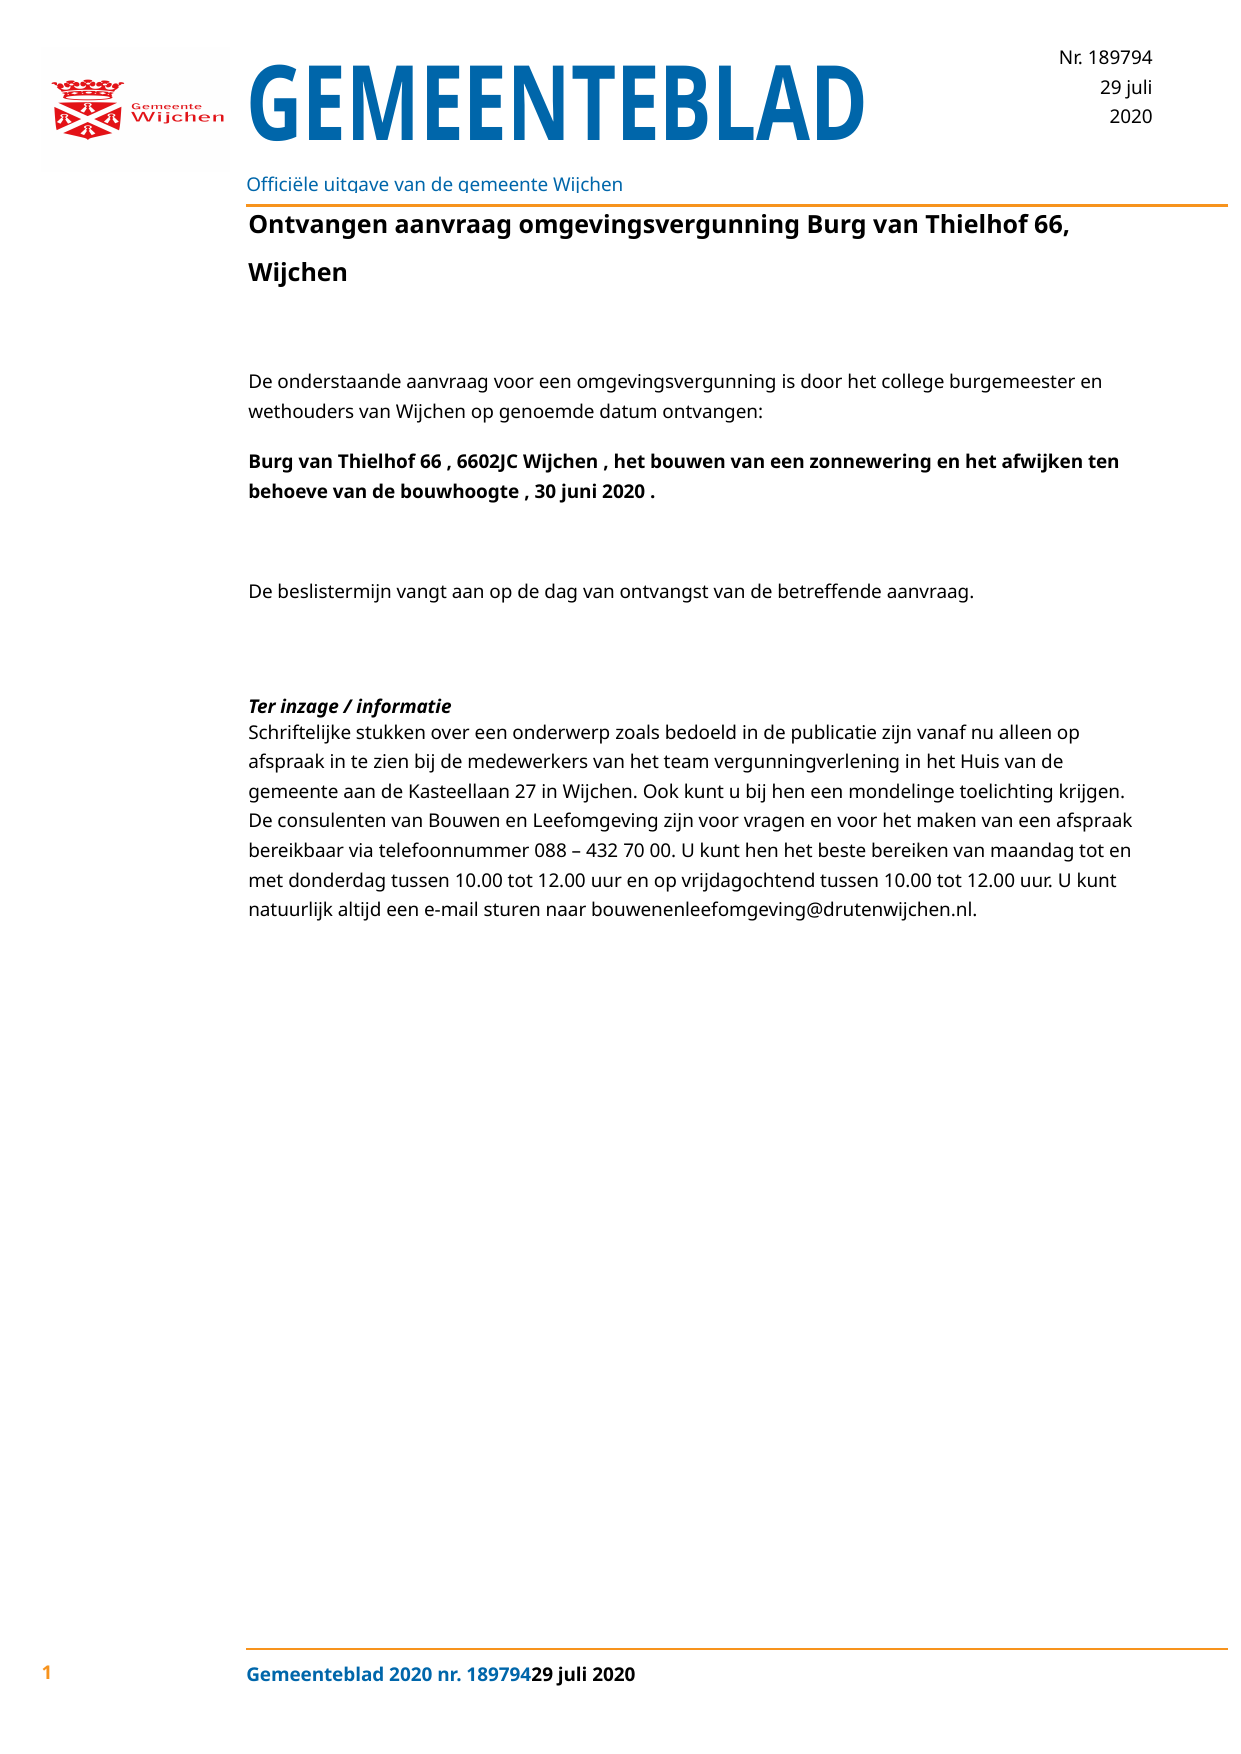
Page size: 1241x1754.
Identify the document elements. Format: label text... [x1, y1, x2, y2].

text Schriftelijke stukken over een onderwerp zoals bedoeld in de publicatie zijn vanaf nu alleen op afspraak in te zien bij de medewerkers van het team vergunningverlening in het Huis van de gemeente aan de Kasteellaan 27 in Wijchen. Ook kunt u bij hen een mondelinge toelichting krijgen. De consulenten van Bouwen en Leefomgeving zijn voor vragen en voor het maken van een afspraak bereikbaar via telefoonnummer 088 – 432 70 00. U kunt hen het beste bereiken van maandag tot en met donderdag tussen 10.00 tot 12.00 uur en op vrijdagochtend tussen 10.00 tot 12.00 uur. U kunt natuurlijk altijd een e-mail sturen naar bouwenenleefomgeving@drutenwijchen.nl. [248, 719, 1152, 922]
text Burg van Thielhof 66 , 6602JC Wijchen , het bouwen van een zonnewering en het afwijken ten behoeve van de bouwhoogte , 30 juni 2020 . [248, 448, 1152, 504]
picture [41, 47, 231, 172]
text De beslistermijn vangt aan op de dag van ontvangst van de betreffende aanvraag. [248, 579, 1152, 604]
text Ter inzage / informatie [248, 693, 1152, 719]
text Ontvangen aanvraag omgevingsvergunning Burg van Thielhof 66, Wijchen [248, 207, 1152, 288]
text De onderstaande aanvraag voor een omgevingsvergunning is door het college burgemeester en wethouders van Wijchen op genoemde datum ontvangen: [248, 368, 1152, 424]
